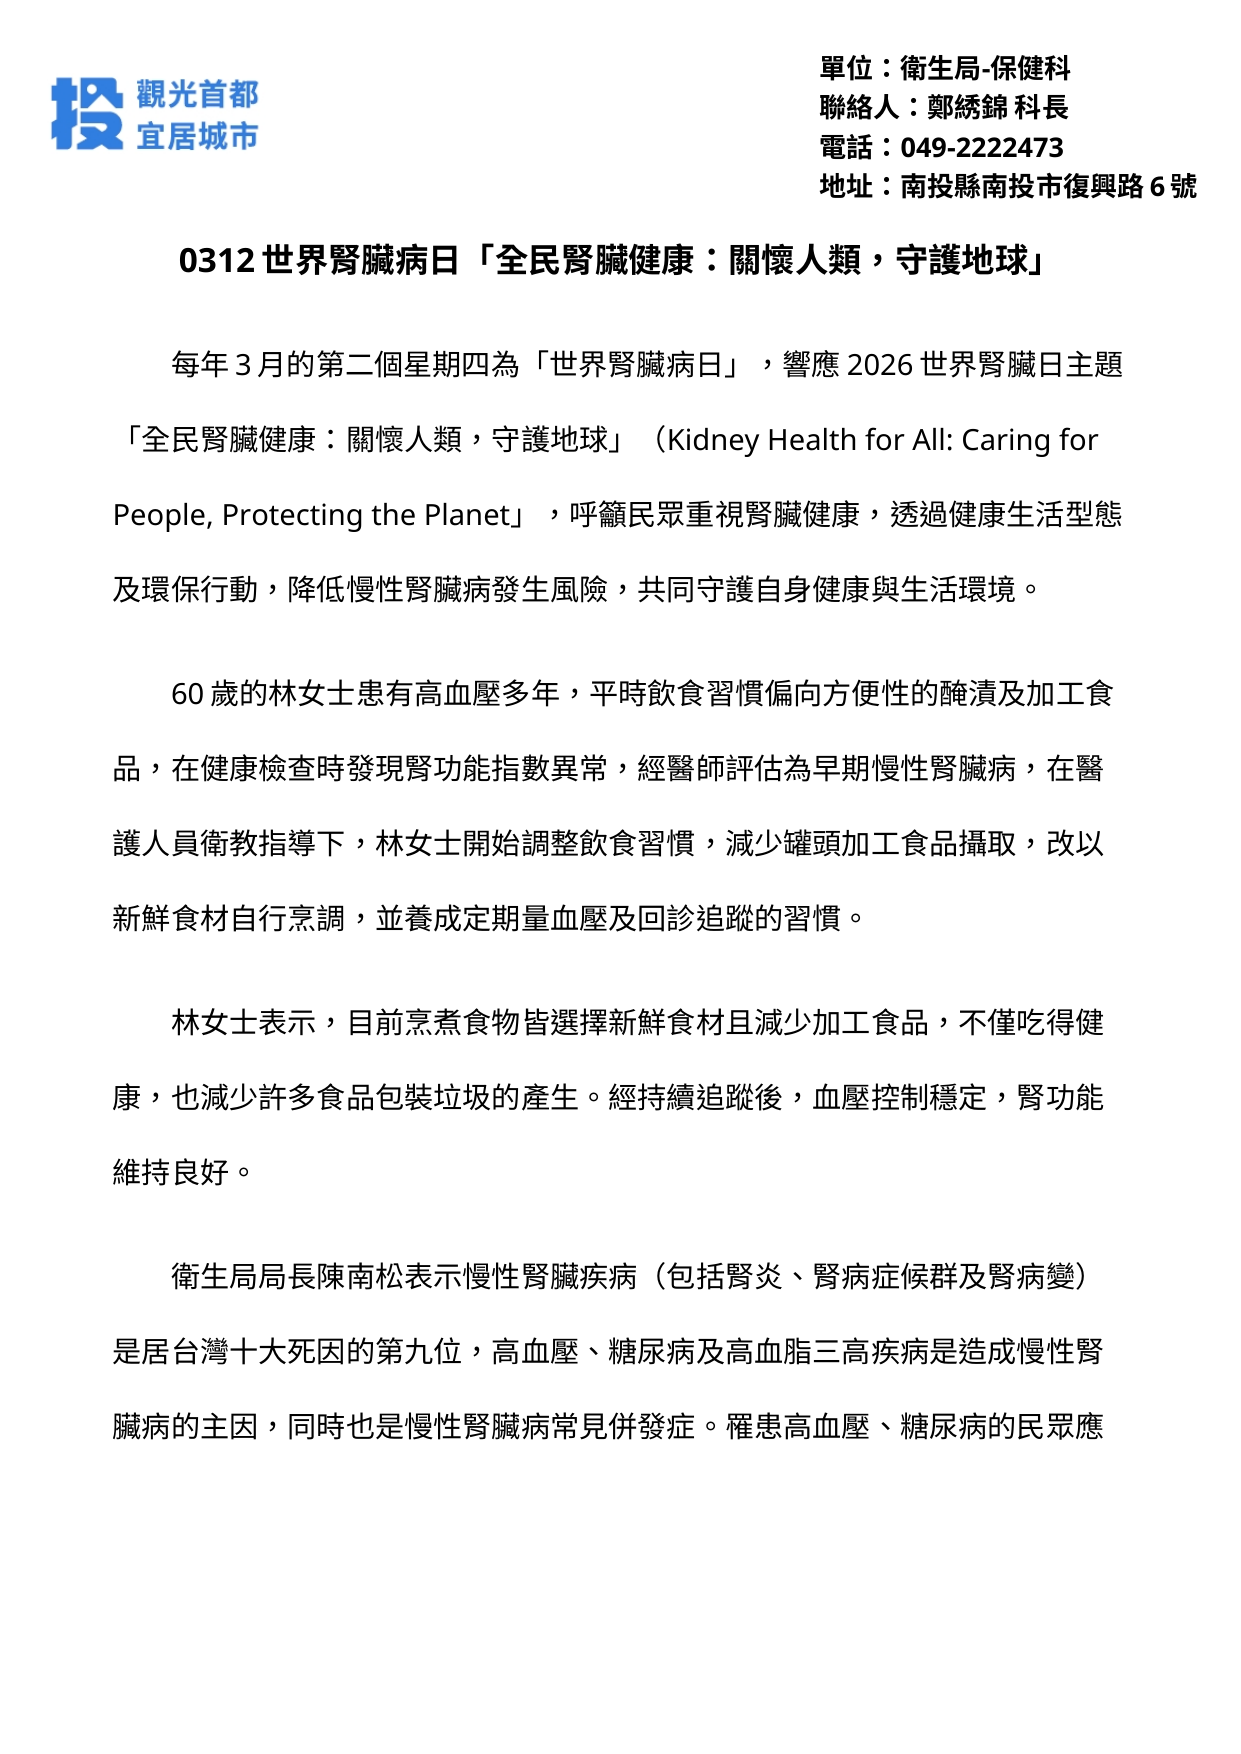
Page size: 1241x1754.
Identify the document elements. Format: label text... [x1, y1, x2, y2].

text 聯絡人：鄭綉錦 科長 電話：049-2222473 [819, 86, 1221, 165]
picture [46, 73, 266, 154]
text 衛生局局長陳南松表示慢性腎臟疾病（包括腎炎、腎病症候群及腎病變）是居台灣十大死因的第九位，高血壓、糖尿病及高血脂三高疾病是造成慢性腎臟病的主因，同時也是慢性腎臟病常見併發症。罹患高血壓、糖尿病的民眾應 [112, 1237, 1128, 1462]
text 林女士表示，目前烹煮食物皆選擇新鮮食材且減少加工食品，不僅吃得健康，也減少許多食品包裝垃圾的產生。經持續追蹤後，血壓控制穩定，腎功能維持良好。 [112, 983, 1128, 1208]
text 60歲的林女士患有高血壓多年，平時飲食習慣偏向方便性的醃漬及加工食品，在健康檢查時發現腎功能指數異常，經醫師評估為早期慢性腎臟病，在醫護人員衛教指導下，林女士開始調整飲食習慣，減少罐頭加工食品攝取，改以新鮮食材自行烹調，並養成定期量血壓及回診追蹤的習慣。 [112, 654, 1128, 954]
text 單位：衛生局-保健科 [819, 47, 1221, 86]
text 地址：南投縣南投市復興路6號 [819, 165, 1221, 204]
text 每年3月的第二個星期四為「世界腎臟病日」，響應2026世界腎臟日主題「全民腎臟健康：關懷人類，守護地球」（Kidney Health for All: Caring for People, Protecting the Planet」，呼籲民眾重視腎臟健康，透過健康生活型態及環保行動，降低慢性腎臟病發生風險，共同守護自身健康與生活環境。 [112, 325, 1128, 625]
text 0312世界腎臟病日「全民腎臟健康：關懷人類，守護地球」 [112, 221, 1128, 296]
